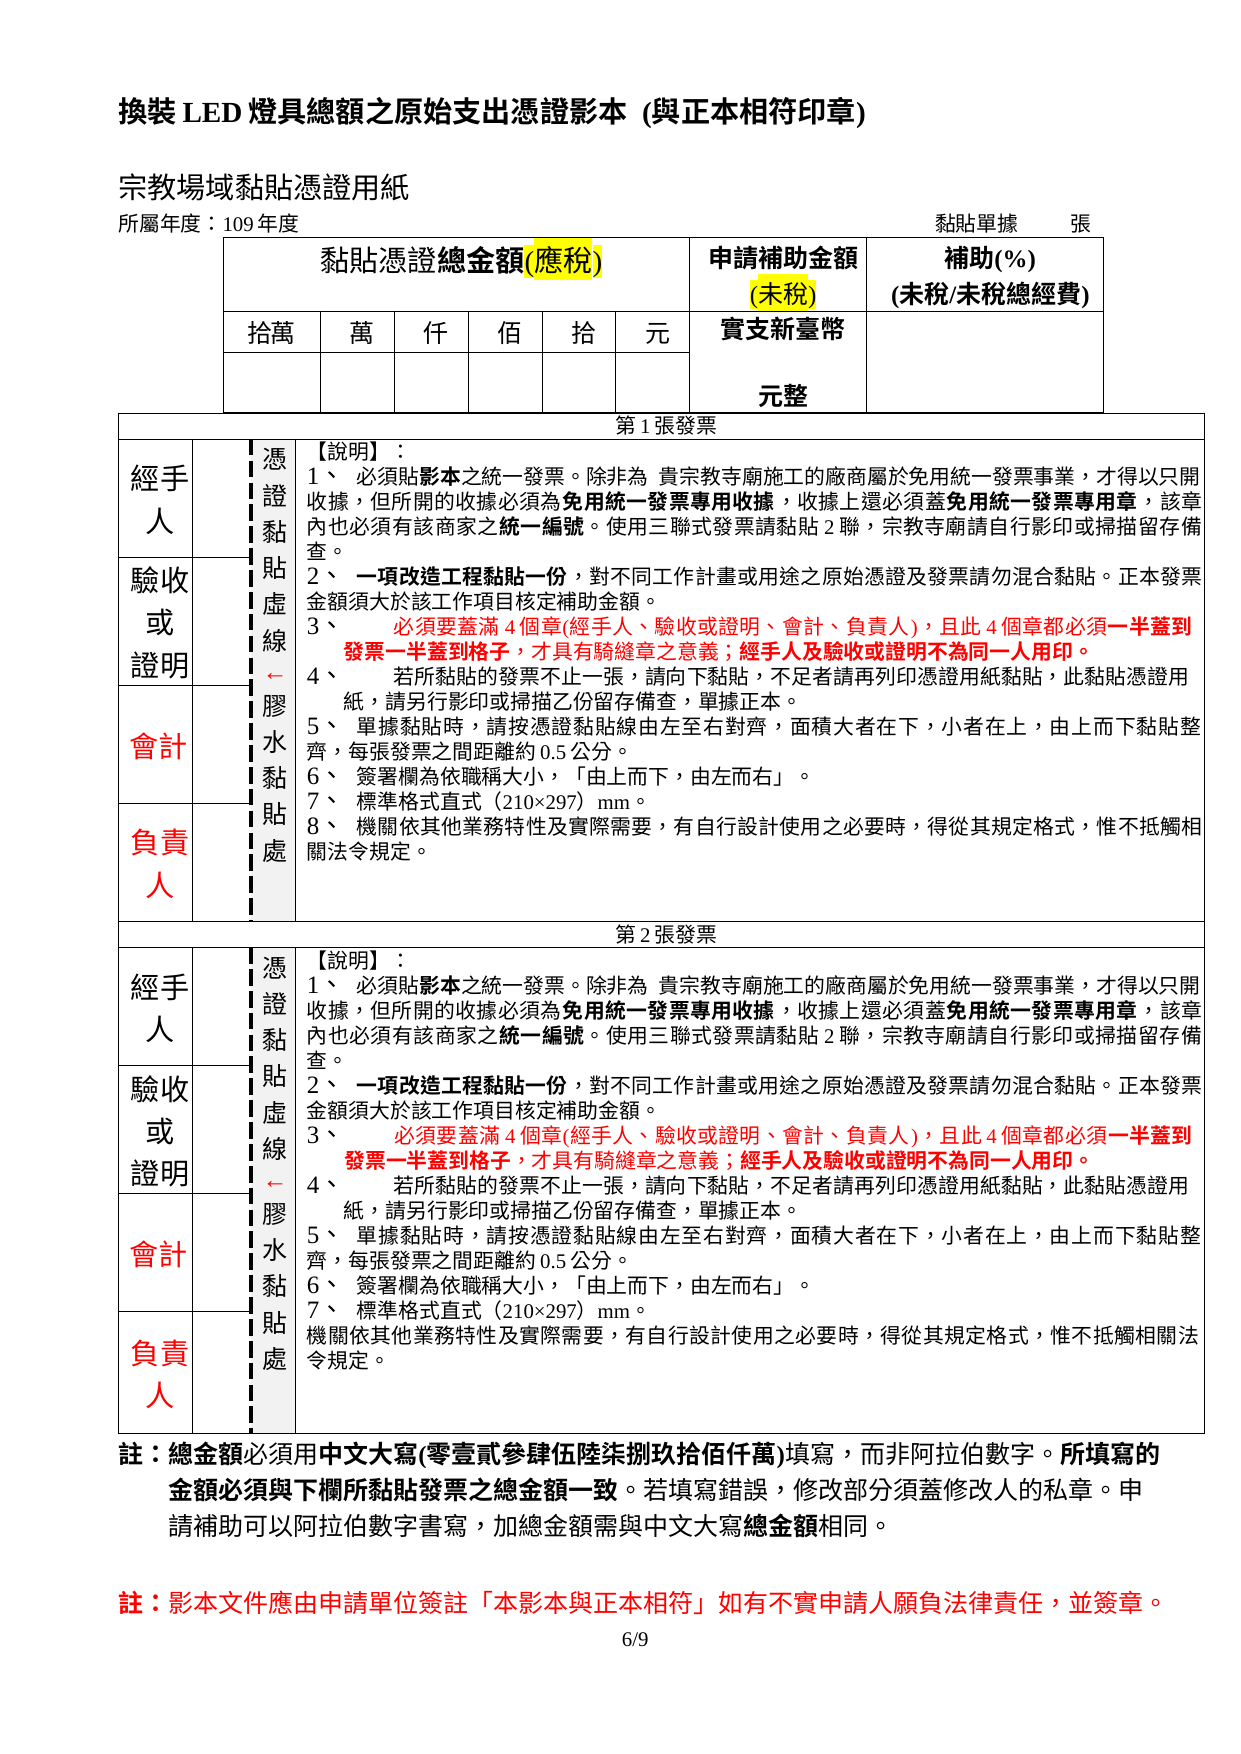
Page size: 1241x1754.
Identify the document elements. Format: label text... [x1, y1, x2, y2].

table_cell [193, 558, 251, 685]
table_cell 第2張發票 [119, 922, 1204, 947]
table_header 申請補助金額(未稅) [690, 238, 866, 311]
table_header 第1張發票 [119, 414, 1204, 439]
table_cell 佰 [469, 312, 542, 352]
table_cell 仟 [395, 312, 468, 352]
table_cell [193, 804, 251, 921]
table_cell 拾萬 [224, 312, 320, 352]
table_cell 【說明】： 必須貼影本之統一發票。除非為 貴宗教寺廟施工的廠商屬於免用統一發票事業，才得以只開收據，但所開的收據必須為免用統一發票專用收據，收據上還必須蓋免用統一發票專用章，該章內也必須有該商家之統一編號。使用三聯式發票請黏貼2聯，宗教寺廟請自行影印或掃描留存備查。 一項改造工程黏貼一份，對不同工作計畫或用途之原始憑證及發票請勿混合黏貼。正本發票金額須大於該工作項目核定補助金額。 必須要蓋滿4個章(經手人、驗收或證明、會計、負責人)，且此4個章都必須一半蓋到發票一半蓋到格子，才具有騎縫章之意義；經手人及驗收或證明不為同一人用印。 若所黏貼的發票不止一張，請向下黏貼，不足者請再列印憑證用紙黏貼，此黏貼憑證用紙，請另行影印或掃描乙份留存備查，單據正本。 單據黏貼時，請按憑證黏貼線由左至右對齊，面積大者在下，小者在上，由上而下黏貼整齊，每張發票之間距離約0.5公分。 簽署欄為依職稱大小，「由上而下，由左而右」。 標準格式直式（210×297）mm。 機關依其他業務特性及實際需要，有自行設計使用之必要時，得從其規定格式，惟不抵觸相關法令規定。 [296, 440, 1204, 921]
table_cell [543, 353, 615, 412]
table_cell [395, 353, 468, 412]
table_cell 元 [616, 312, 689, 352]
table_cell 憑 證 黏貼虛線 ← 膠水黏貼 處 [251, 440, 295, 921]
table_cell [193, 1066, 251, 1193]
text 註：影本文件應由申請單位簽註「本影本與正本相符」如有不實申請人願負法律責任，並簽章。 [118, 1593, 1161, 1618]
table_cell [321, 353, 394, 412]
table_header 補助(%) (未稅/未稅總經費) [867, 238, 1103, 311]
table_cell 經手人 [119, 948, 192, 1065]
table_cell [616, 353, 689, 412]
table_cell 實支新臺幣 元整 [690, 312, 866, 412]
table_cell 驗收 或 證明 [119, 1066, 192, 1193]
table_cell 負責人 [119, 804, 192, 921]
table_cell 驗收 或 證明 [119, 558, 192, 685]
table_cell 會計 [119, 1194, 192, 1311]
table_cell 【說明】： 必須貼影本之統一發票。除非為 貴宗教寺廟施工的廠商屬於免用統一發票事業，才得以只開收據，但所開的收據必須為免用統一發票專用收據，收據上還必須蓋免用統一發票專用章，該章內也必須有該商家之統一編號。使用三聯式發票請黏貼2聯，宗教寺廟請自行影印或掃描留存備查。 一項改造工程黏貼一份，對不同工作計畫或用途之原始憑證及發票請勿混合黏貼。正本發票金額須大於該工作項目核定補助金額。 必須要蓋滿4個章(經手人、驗收或證明、會計、負責人)，且此4個章都必須一半蓋到發票一半蓋到格子，才具有騎縫章之意義；經手人及驗收或證明不為同一人用印。 若所黏貼的發票不止一張，請向下黏貼，不足者請再列印憑證用紙黏貼，此黏貼憑證用紙，請另行影印或掃描乙份留存備查，單據正本。 單據黏貼時，請按憑證黏貼線由左至右對齊，面積大者在下，小者在上，由上而下黏貼整齊，每張發票之間距離約0.5公分。 簽署欄為依職稱大小，「由上而下，由左而右」。 標準格式直式（210×297）mm。 機關依其他業務特性及實際需要，有自行設計使用之必要時，得從其規定格式，惟不抵觸相關法令規定。 [296, 948, 1204, 1433]
table_cell 負責人 [119, 1312, 192, 1433]
table_cell [224, 353, 320, 412]
text 換裝LED燈具總額之原始支出憑證影本 (與正本相符印章) [118, 89, 1152, 131]
table_cell 憑 證 黏貼虛線 ← 膠水黏貼 處 [251, 948, 295, 1433]
table_cell [193, 1194, 251, 1311]
table_cell 經手人 [119, 440, 192, 557]
table_cell [867, 312, 1103, 412]
table_cell 萬 [321, 312, 394, 352]
table_header 黏貼憑證總金額(應稅) [224, 238, 689, 311]
table_cell [193, 1312, 251, 1433]
table_cell [469, 353, 542, 412]
table_cell [193, 440, 251, 557]
table_cell [193, 948, 251, 1065]
table_cell [193, 686, 251, 803]
text 註：總金額必須用中文大寫(零壹貳參肆伍陸柒捌玖拾佰仟萬)填寫，而非阿拉伯數字。所填寫的金額必須與下欄所黏貼發票之總金額一致。若填寫錯誤，修改部分須蓋修改人的私章。申請補助可以阿拉伯數字書寫，加總金額需與中文大寫總金額相同。 [118, 1434, 1161, 1543]
text 宗教場域黏貼憑證用紙 [118, 164, 1186, 207]
text 所屬年度：109年度 黏貼單據 張 [118, 207, 1161, 237]
table_cell 拾 [543, 312, 615, 352]
table_cell 會計 [119, 686, 192, 803]
